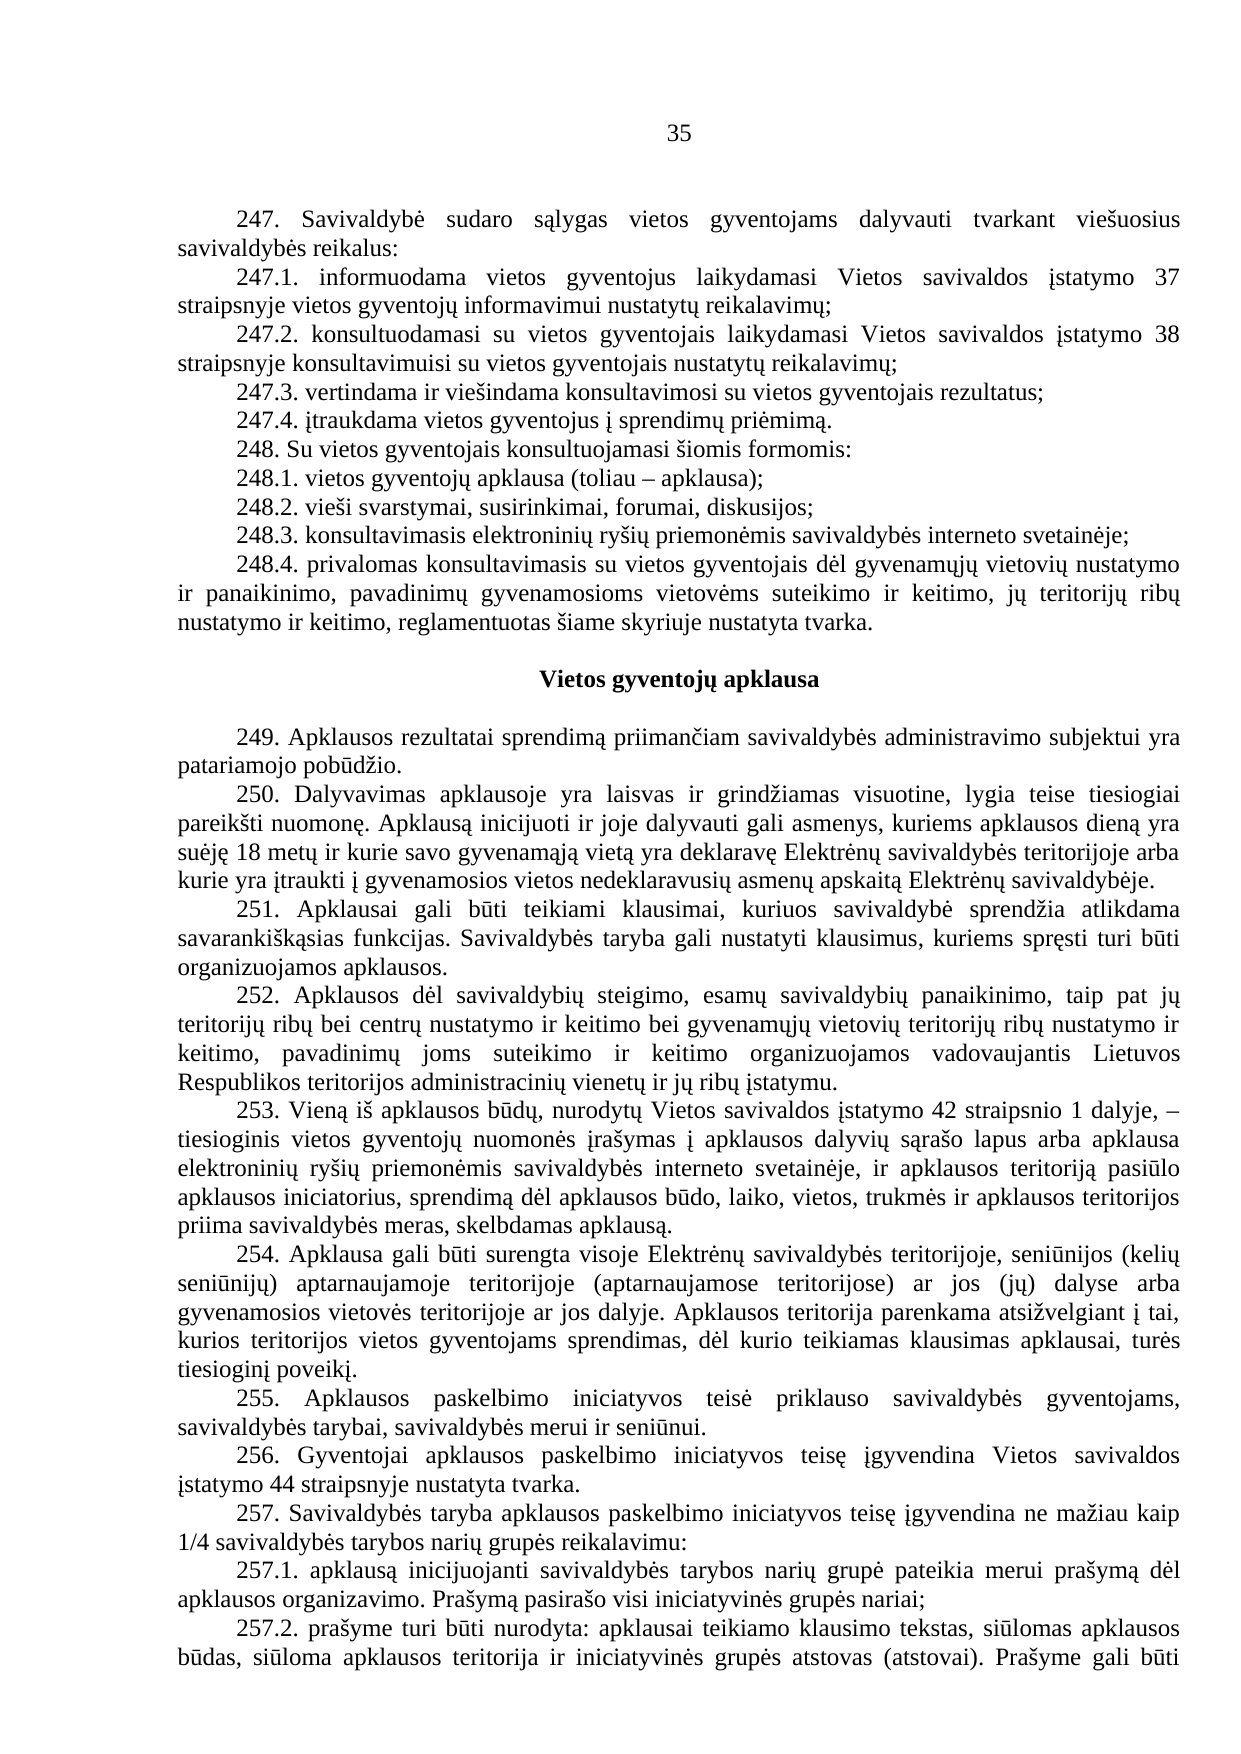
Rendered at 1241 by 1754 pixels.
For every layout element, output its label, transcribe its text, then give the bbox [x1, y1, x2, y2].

text 255. Apklausos paskelbimo iniciatyvos teisė priklauso savivaldybės gyventojams, savivaldybės tarybai, savivaldybės merui ir seniūnui. [177, 1383, 1181, 1441]
text 253. Vieną iš apklausos būdų, nurodytų Vietos savivaldos įstatymo 42 straipsnio 1 dalyje, – tiesioginis vietos gyventojų nuomonės įrašymas į apklausos dalyvių sąrašo lapus arba apklausa elektroninių ryšių priemonėmis savivaldybės interneto svetainėje, ir apklausos teritoriją pasiūlo apklausos iniciatorius, sprendimą dėl apklausos būdo, laiko, vietos, trukmės ir apklausos teritorijos priima savivaldybės meras, skelbdamas apklausą. [177, 1096, 1181, 1239]
text 250. Dalyvavimas apklausoje yra laisvas ir grindžiamas visuotine, lygia teise tiesiogiai pareikšti nuomonę. Apklausą inicijuoti ir joje dalyvauti gali asmenys, kuriems apklausos dieną yra suėję 18 metų ir kurie savo gyvenamąją vietą yra deklaravę Elektrėnų savivaldybės teritorijoje arba kurie yra įtraukti į gyvenamosios vietos nedeklaravusių asmenų apskaitą Elektrėnų savivaldybėje. [177, 779, 1181, 894]
text 248. Su vietos gyventojais konsultuojamasi šiomis formomis: [177, 434, 1181, 463]
text 251. Apklausai gali būti teikiami klausimai, kuriuos savivaldybė sprendžia atlikdama savarankiškąsias funkcijas. Savivaldybės taryba gali nustatyti klausimus, kuriems spręsti turi būti organizuojamos apklausos. [177, 894, 1181, 981]
text 248.4. privalomas konsultavimasis su vietos gyventojais dėl gyvenamųjų vietovių nustatymo ir panaikinimo, pavadinimų gyvenamosioms vietovėms suteikimo ir keitimo, jų teritorijų ribų nustatymo ir keitimo, reglamentuotas šiame skyriuje nustatyta tvarka. [177, 549, 1181, 636]
text 254. Apklausa gali būti surengta visoje Elektrėnų savivaldybės teritorijoje, seniūnijos (kelių seniūnijų) aptarnaujamoje teritorijoje (aptarnaujamose teritorijose) ar jos (jų) dalyse arba gyvenamosios vietovės teritorijoje ar jos dalyje. Apklausos teritorija parenkama atsižvelgiant į tai, kurios teritorijos vietos gyventojams sprendimas, dėl kurio teikiamas klausimas apklausai, turės tiesioginį poveikį. [177, 1239, 1181, 1383]
text 247.4. įtraukdama vietos gyventojus į sprendimų priėmimą. [177, 406, 1181, 434]
text 247. Savivaldybė sudaro sąlygas vietos gyventojams dalyvauti tvarkant viešuosius savivaldybės reikalus: [177, 204, 1181, 262]
text 247.3. vertindama ir viešindama konsultavimosi su vietos gyventojais rezultatus; [177, 377, 1181, 406]
text 256. Gyventojai apklausos paskelbimo iniciatyvos teisę įgyvendina Vietos savivaldos įstatymo 44 straipsnyje nustatyta tvarka. [177, 1441, 1181, 1498]
text 257.1. apklausą inicijuojanti savivaldybės tarybos narių grupė pateikia merui prašymą dėl apklausos organizavimo. Prašymą pasirašo visi iniciatyvinės grupės nariai; [177, 1556, 1181, 1613]
text 247.2. konsultuodamasi su vietos gyventojais laikydamasi Vietos savivaldos įstatymo 38 straipsnyje konsultavimuisi su vietos gyventojais nustatytų reikalavimų; [177, 319, 1181, 377]
text 249. Apklausos rezultatai sprendimą priimančiam savivaldybės administravimo subjektui yra patariamojo pobūdžio. [177, 722, 1181, 779]
text 257. Savivaldybės taryba apklausos paskelbimo iniciatyvos teisę įgyvendina ne mažiau kaip 1/4 savivaldybės tarybos narių grupės reikalavimu: [177, 1498, 1181, 1556]
text 248.2. vieši svarstymai, susirinkimai, forumai, diskusijos; [177, 492, 1181, 521]
text 252. Apklausos dėl savivaldybių steigimo, esamų savivaldybių panaikinimo, taip pat jų teritorijų ribų bei centrų nustatymo ir keitimo bei gyvenamųjų vietovių teritorijų ribų nustatymo ir keitimo, pavadinimų joms suteikimo ir keitimo organizuojamos vadovaujantis Lietuvos Respublikos teritorijos administracinių vienetų ir jų ribų įstatymu. [177, 981, 1181, 1096]
text 247.1. informuodama vietos gyventojus laikydamasi Vietos savivaldos įstatymo 37 straipsnyje vietos gyventojų informavimui nustatytų reikalavimų; [177, 262, 1181, 319]
text 248.1. vietos gyventojų apklausa (toliau – apklausa); [177, 463, 1181, 492]
text 257.2. prašyme turi būti nurodyta: apklausai teikiamo klausimo tekstas, siūlomas apklausos būdas, siūloma apklausos teritorija ir iniciatyvinės grupės atstovas (atstovai). Prašyme gali būti [177, 1613, 1181, 1671]
text Vietos gyventojų apklausa [177, 664, 1181, 693]
text 248.3. konsultavimasis elektroninių ryšių priemonėmis savivaldybės interneto svetainėje; [177, 521, 1181, 549]
